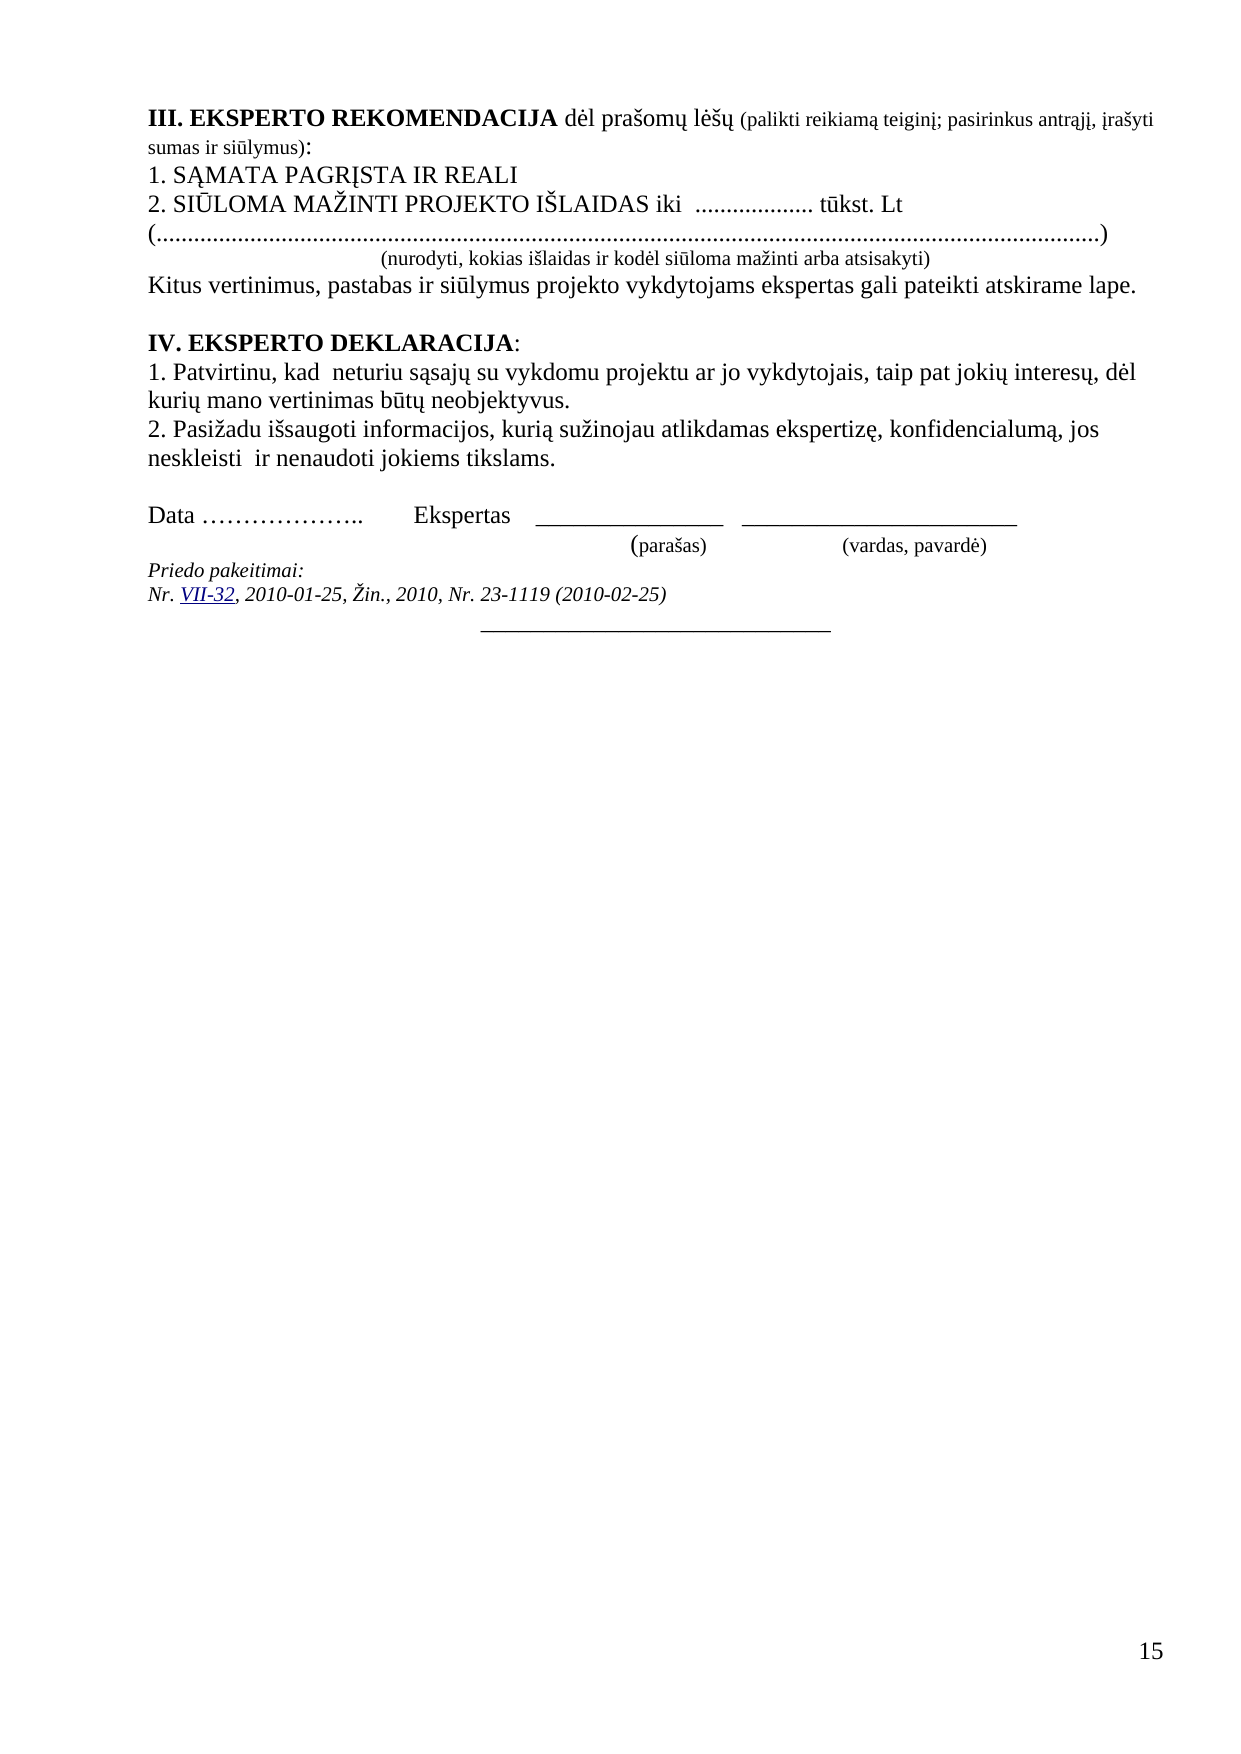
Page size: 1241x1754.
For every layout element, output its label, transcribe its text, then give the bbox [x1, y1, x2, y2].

text Data ……………….. Ekspertas _______________ ______________________ [148, 500, 1163, 529]
text Priedo pakeitimai: [148, 558, 1163, 582]
text 1. SĄMATA PAGRĮSTA IR REALI [148, 160, 1163, 189]
text 1. Patvirtinu, kad neturiu sąsajų su vykdomu projektu ar jo vykdytojais, taip pat jokių interesų, dėl kurių mano vertinimas būtų neobjektyvus. [148, 357, 1163, 414]
text III. EKSPERTO REKOMENDACIJA dėl prašomų lėšų (palikti reikiamą teiginį; pasirinkus antrąjį, įrašyti sumas ir siūlymus): [148, 103, 1163, 160]
text ____________________________ [148, 606, 1163, 635]
text Nr. VII-32, 2010-01-25, Žin., 2010, Nr. 23-1119 (2010-02-25) [148, 582, 1163, 606]
text Kitus vertinimus, pastabas ir siūlymus projekto vykdytojams ekspertas gali pateikti atskirame lape. [148, 270, 1163, 299]
text (parašas) (vardas, pavardė) [148, 529, 1163, 558]
text (nurodyti, kokias išlaidas ir kodėl siūloma mažinti arba atsisakyti) [148, 246, 1163, 270]
text 2. SIŪLOMA MAŽINTI PROJEKTO IŠLAIDAS iki ................... tūkst. Lt [148, 189, 1163, 218]
text (.......................................................................................................................................................) [148, 218, 1163, 246]
text IV. EKSPERTO DEKLARACIJA: [148, 328, 1163, 357]
text 2. Pasižadu išsaugoti informacijos, kurią sužinojau atlikdamas ekspertizę, konfidencialumą, jos neskleisti ir nenaudoti jokiems tikslams. [148, 414, 1163, 472]
